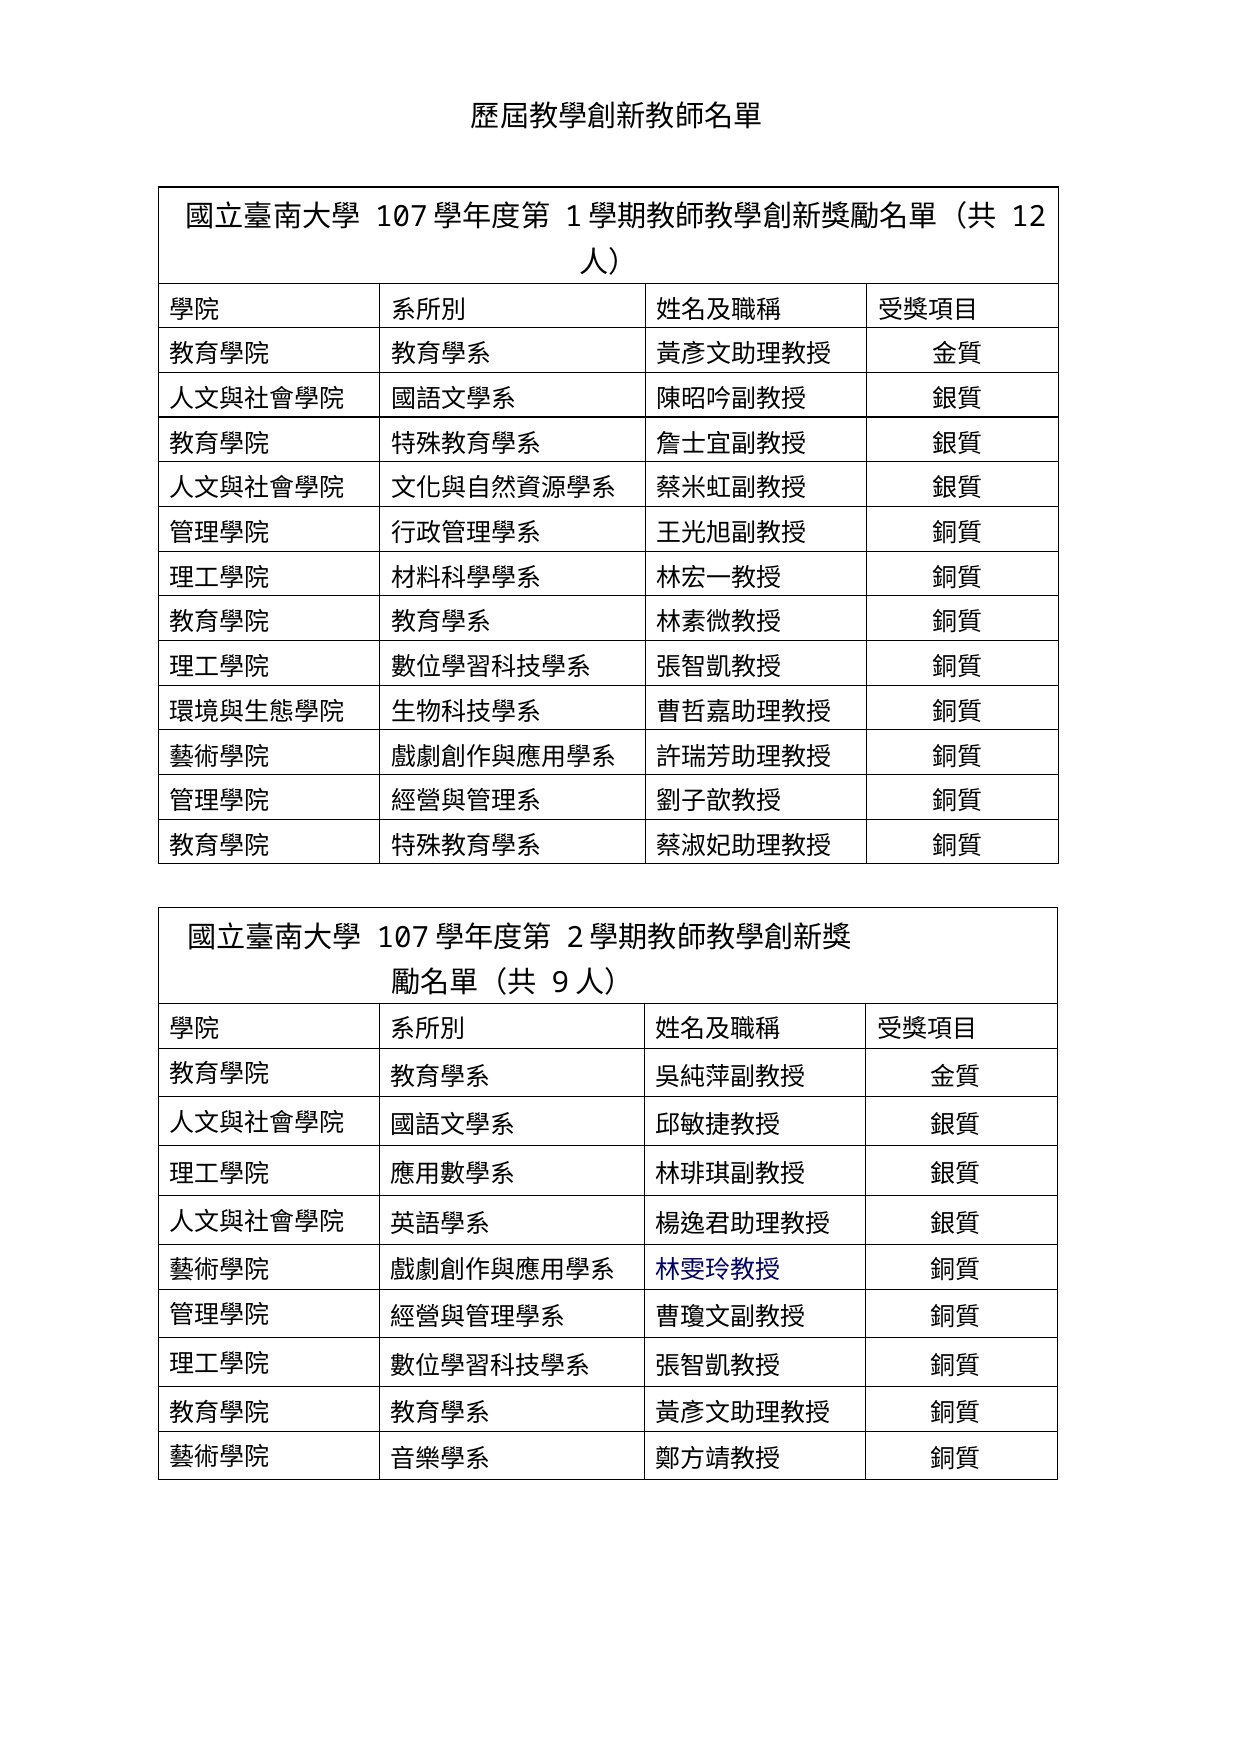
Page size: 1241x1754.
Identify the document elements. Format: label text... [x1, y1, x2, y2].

table_cell 王光旭副教授 [646, 507, 866, 551]
table_cell 曹哲嘉助理教授 [646, 686, 866, 729]
table_cell 音樂學系 [380, 1432, 644, 1479]
table_cell 銀質 [866, 1196, 1057, 1244]
table_cell 經營與管理系 [380, 775, 645, 819]
table_cell 應用數學系 [380, 1146, 644, 1195]
table_cell 金質 [866, 1049, 1057, 1096]
table_cell 林雯玲教授 [645, 1245, 865, 1288]
table_cell 銅質 [867, 507, 1058, 551]
table_cell 生物科技學系 [380, 686, 645, 729]
table_cell 環境與生態學院 [159, 686, 379, 729]
table_cell 蔡淑妃助理教授 [646, 820, 866, 863]
table_cell 黃彥文助理教授 [646, 328, 866, 372]
table_cell 藝術學院 [159, 1245, 379, 1288]
table_cell 銅質 [867, 686, 1058, 729]
table_cell 人文與社會學院 [159, 373, 379, 416]
table_cell 藝術學院 [159, 730, 379, 774]
table_cell 國語文學系 [380, 1097, 644, 1145]
table_cell 教育學院 [159, 596, 379, 640]
table_cell 銅質 [866, 1387, 1057, 1431]
table_cell 人文與社會學院 [159, 1097, 379, 1145]
table_cell 金質 [867, 328, 1058, 372]
table_cell 銀質 [866, 1097, 1057, 1145]
table_cell 銅質 [867, 775, 1058, 819]
table_cell 理工學院 [159, 641, 379, 684]
table_cell 英語學系 [380, 1196, 644, 1244]
table_cell 人文與社會學院 [159, 1196, 379, 1244]
table_cell 邱敏捷教授 [645, 1097, 865, 1145]
table_header 國立臺南大學 107學年度第 2學期教師教學創新獎勵名單（共 9人） [159, 908, 866, 1003]
table_cell 銀質 [867, 418, 1058, 461]
table_cell 銅質 [867, 596, 1058, 640]
table_cell 銀質 [867, 373, 1058, 416]
table_cell 國語文學系 [380, 373, 645, 416]
table_cell 銅質 [866, 1432, 1057, 1479]
table_cell 銅質 [867, 820, 1058, 863]
table_cell 經營與管理學系 [380, 1290, 644, 1337]
table_cell 黃彥文助理教授 [645, 1387, 865, 1431]
table_cell 蔡米虹副教授 [646, 462, 866, 506]
table_header 國立臺南大學 107學年度第 1學期教師教學創新獎勵名單（共 12人） [159, 188, 1058, 282]
table_cell 銅質 [867, 552, 1058, 595]
table_cell 教育學院 [159, 1049, 379, 1096]
table_cell 銅質 [866, 1290, 1057, 1337]
table_cell 姓名及職稱 [645, 1004, 865, 1047]
table_cell 銀質 [866, 1146, 1057, 1195]
table_cell 材料科學學系 [380, 552, 645, 595]
table_cell 許瑞芳助理教授 [646, 730, 866, 774]
table_cell 教育學系 [380, 1387, 644, 1431]
table_cell 教育學院 [159, 1387, 379, 1431]
table_cell 系所別 [380, 284, 645, 327]
table_cell 戲劇創作與應用學系 [380, 1245, 644, 1288]
table_cell 詹士宜副教授 [646, 418, 866, 461]
table_cell 吳純萍副教授 [645, 1049, 865, 1096]
table_cell 數位學習科技學系 [380, 1338, 644, 1386]
table_cell 行政管理學系 [380, 507, 645, 551]
table_cell 張智凱教授 [646, 641, 866, 684]
table_cell 鄭方靖教授 [645, 1432, 865, 1479]
table_cell 理工學院 [159, 1338, 379, 1386]
table_cell 系所別 [380, 1004, 644, 1047]
table_cell 學院 [159, 1004, 379, 1047]
table_cell 陳昭吟副教授 [646, 373, 866, 416]
table_cell 教育學院 [159, 328, 379, 372]
table_cell 理工學院 [159, 1146, 379, 1195]
table_cell 藝術學院 [159, 1432, 379, 1479]
table_cell 劉子歆教授 [646, 775, 866, 819]
table_cell 教育學系 [380, 1049, 644, 1096]
table_cell 姓名及職稱 [646, 284, 866, 327]
table_cell 楊逸君助理教授 [645, 1196, 865, 1244]
table_cell 人文與社會學院 [159, 462, 379, 506]
table_cell 數位學習科技學系 [380, 641, 645, 684]
table_cell 林宏一教授 [646, 552, 866, 595]
table_cell 特殊教育學系 [380, 820, 645, 863]
table_header [866, 908, 1057, 1003]
table_cell 銅質 [867, 730, 1058, 774]
table_cell 戲劇創作與應用學系 [380, 730, 645, 774]
table_cell 理工學院 [159, 552, 379, 595]
table_cell 學院 [159, 284, 379, 327]
table_cell 管理學院 [159, 1290, 379, 1337]
table_cell 特殊教育學系 [380, 418, 645, 461]
table_cell 張智凱教授 [645, 1338, 865, 1386]
table_cell 管理學院 [159, 507, 379, 551]
table_cell 銅質 [867, 641, 1058, 684]
table_cell 銅質 [866, 1338, 1057, 1386]
table_cell 教育學院 [159, 418, 379, 461]
table_cell 林素微教授 [646, 596, 866, 640]
table_cell 銅質 [866, 1245, 1057, 1288]
table_cell 銀質 [867, 462, 1058, 506]
table_cell 曹瓊文副教授 [645, 1290, 865, 1337]
table_cell 文化與自然資源學系 [380, 462, 645, 506]
table_cell 受獎項目 [867, 284, 1058, 327]
table_cell 受獎項目 [866, 1004, 1057, 1047]
table_cell 林琲琪副教授 [645, 1146, 865, 1195]
table_cell 管理學院 [159, 775, 379, 819]
table_cell 教育學系 [380, 596, 645, 640]
table_cell 教育學系 [380, 328, 645, 372]
table_cell 教育學院 [159, 820, 379, 863]
